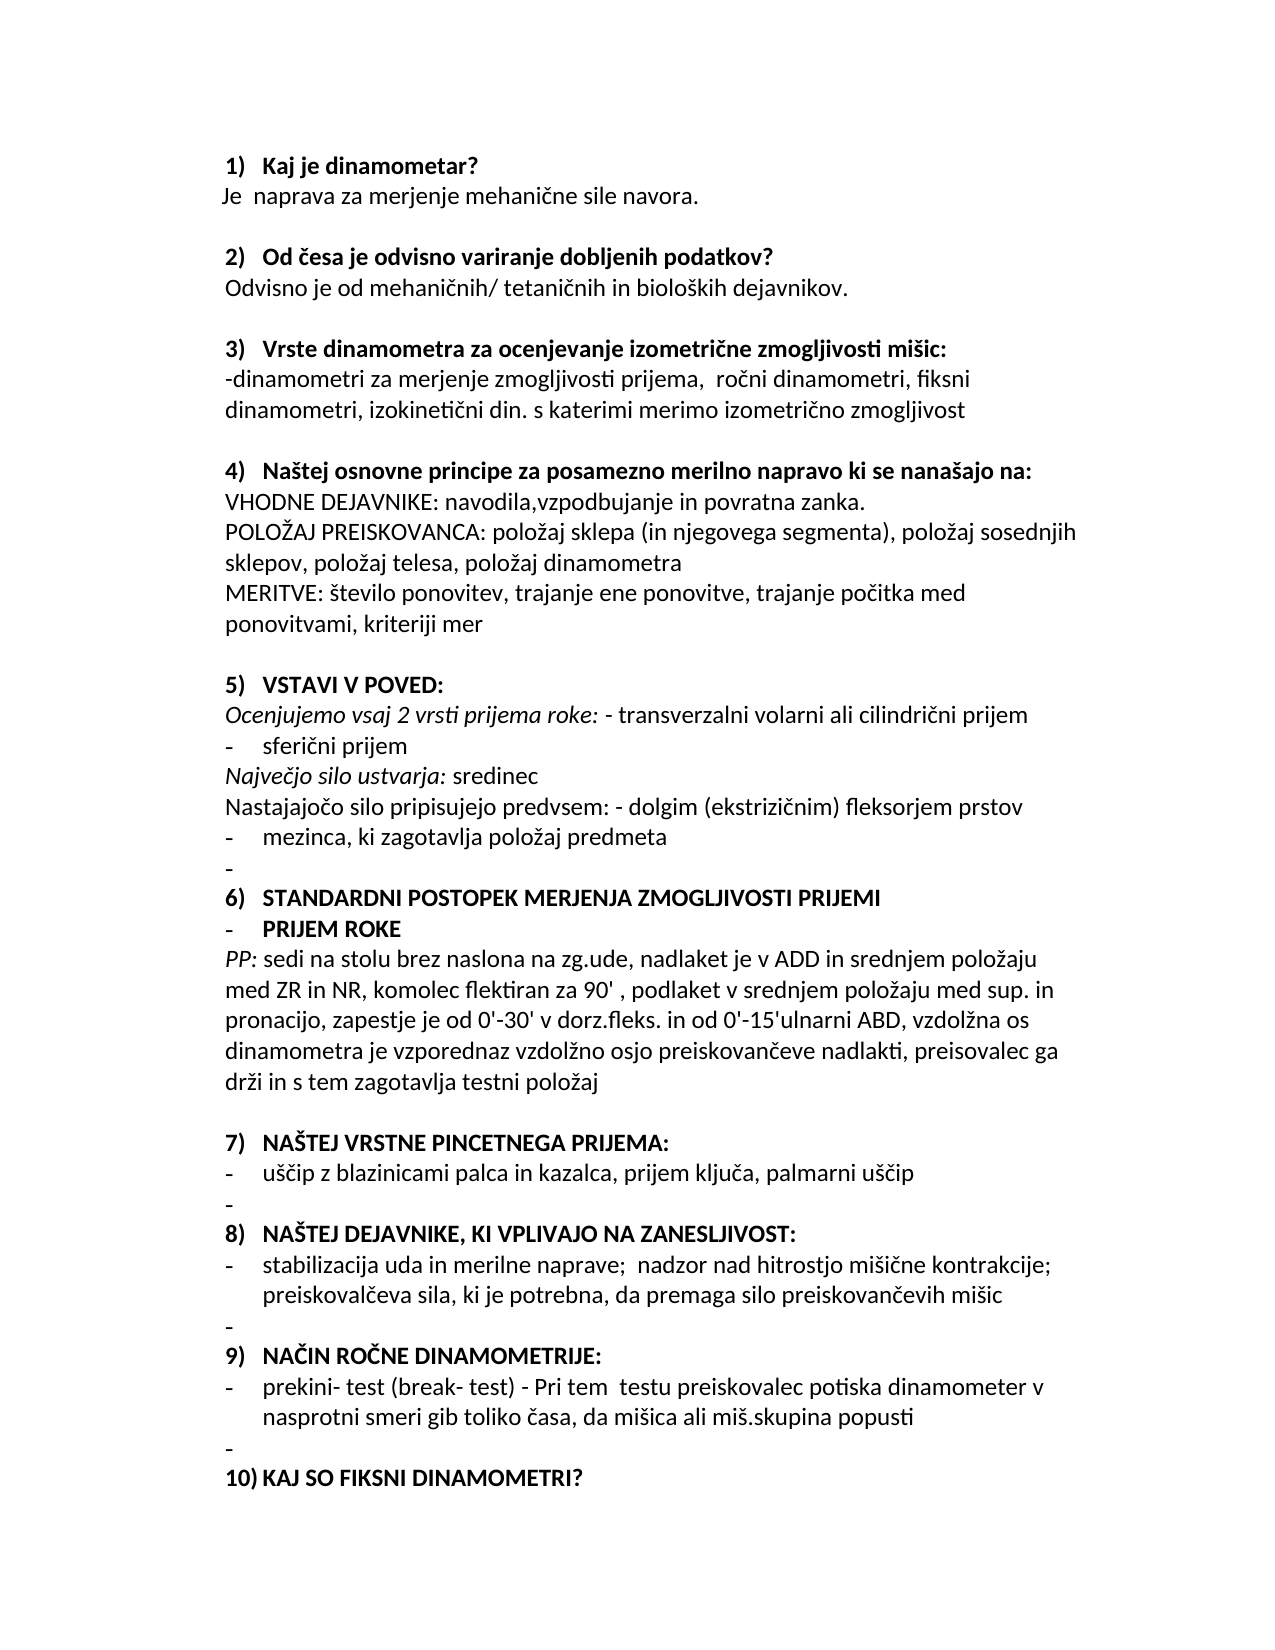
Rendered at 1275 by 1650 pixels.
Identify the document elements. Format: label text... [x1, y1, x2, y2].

list uščip z blazinicami palca in kazalca, prijem ključa, palmarni uščip [225, 1157, 1087, 1188]
text Je naprava za merjenje mehanične sile navora. [187, 181, 1087, 211]
text VHODNE DEJAVNIKE: navodila,vzpodbujanje in povratna zanka. [225, 486, 1087, 516]
text POLOŽAJ PREISKOVANCA: položaj sklepa (in njegovega segmenta), položaj sosednjih sklepov, položaj telesa, položaj dinamometra [225, 516, 1087, 577]
list PRIJEM ROKE [225, 913, 1087, 943]
text Nastajajočo silo pripisujejo predvsem: - dolgim (ekstrizičnim) fleksorjem prstov [225, 791, 1087, 821]
list mezinca, ki zagotavlja položaj predmeta [225, 821, 1087, 852]
list Kaj je dinamometar? [225, 150, 1087, 181]
list NAČIN ROČNE DINAMOMETRIJE: [225, 1340, 1087, 1371]
list NAŠTEJ DEJAVNIKE, KI VPLIVAJO NA ZANESLJIVOST: [225, 1218, 1087, 1249]
text PP: sedi na stolu brez naslona na zg.ude, nadlaket je v ADD in srednjem položaju med ZR in NR, komolec flektiran za 90' , podlaket v srednjem položaju med sup. in pronacijo, zapestje je od 0'-30' v dorz.fleks. in od 0'-15'ulnarni ABD, vzdolžna os dinamometra je vzporednaz vzdolžno osjo preiskovančeve nadlakti, preisovalec ga drži in s tem zagotavlja testni položaj [225, 943, 1087, 1096]
list Naštej osnovne principe za posamezno merilno napravo ki se nanašajo na: [225, 455, 1087, 486]
list Vrste dinamometra za ocenjevanje izometrične zmogljivosti mišic: [225, 333, 1087, 364]
text Ocenjujemo vsaj 2 vrsti prijema roke: - transverzalni volarni ali cilindrični prijem [225, 699, 1087, 730]
list prekini- test (break- test) - Pri tem testu preiskovalec potiska dinamometer v nasprotni smeri gib toliko časa, da mišica ali miš.skupina popusti [225, 1371, 1087, 1432]
text MERITVE: število ponovitev, trajanje ene ponovitve, trajanje počitka med ponovitvami, kriteriji mer [225, 577, 1087, 638]
list Od česa je odvisno variranje dobljenih podatkov? [225, 242, 1087, 272]
list VSTAVI V POVED: [225, 669, 1087, 699]
text Odvisno je od mehaničnih/ tetaničnih in bioloških dejavnikov. [225, 272, 1087, 303]
text Največjo silo ustvarja: sredinec [225, 760, 1087, 791]
list sferični prijem [225, 730, 1087, 760]
list NAŠTEJ VRSTNE PINCETNEGA PRIJEMA: [225, 1127, 1087, 1157]
list KAJ SO FIKSNI DINAMOMETRI? [225, 1462, 1087, 1493]
list stabilizacija uda in merilne naprave; nadzor nad hitrostjo mišične kontrakcije; preiskovalčeva sila, ki je potrebna, da premaga silo preiskovančevih mišic [225, 1249, 1087, 1310]
text -dinamometri za merjenje zmogljivosti prijema, ročni dinamometri, fiksni dinamometri, izokinetični din. s katerimi merimo izometrično zmogljivost [225, 364, 1087, 425]
list STANDARDNI POSTOPEK MERJENJA ZMOGLJIVOSTI PRIJEMI [225, 882, 1087, 913]
